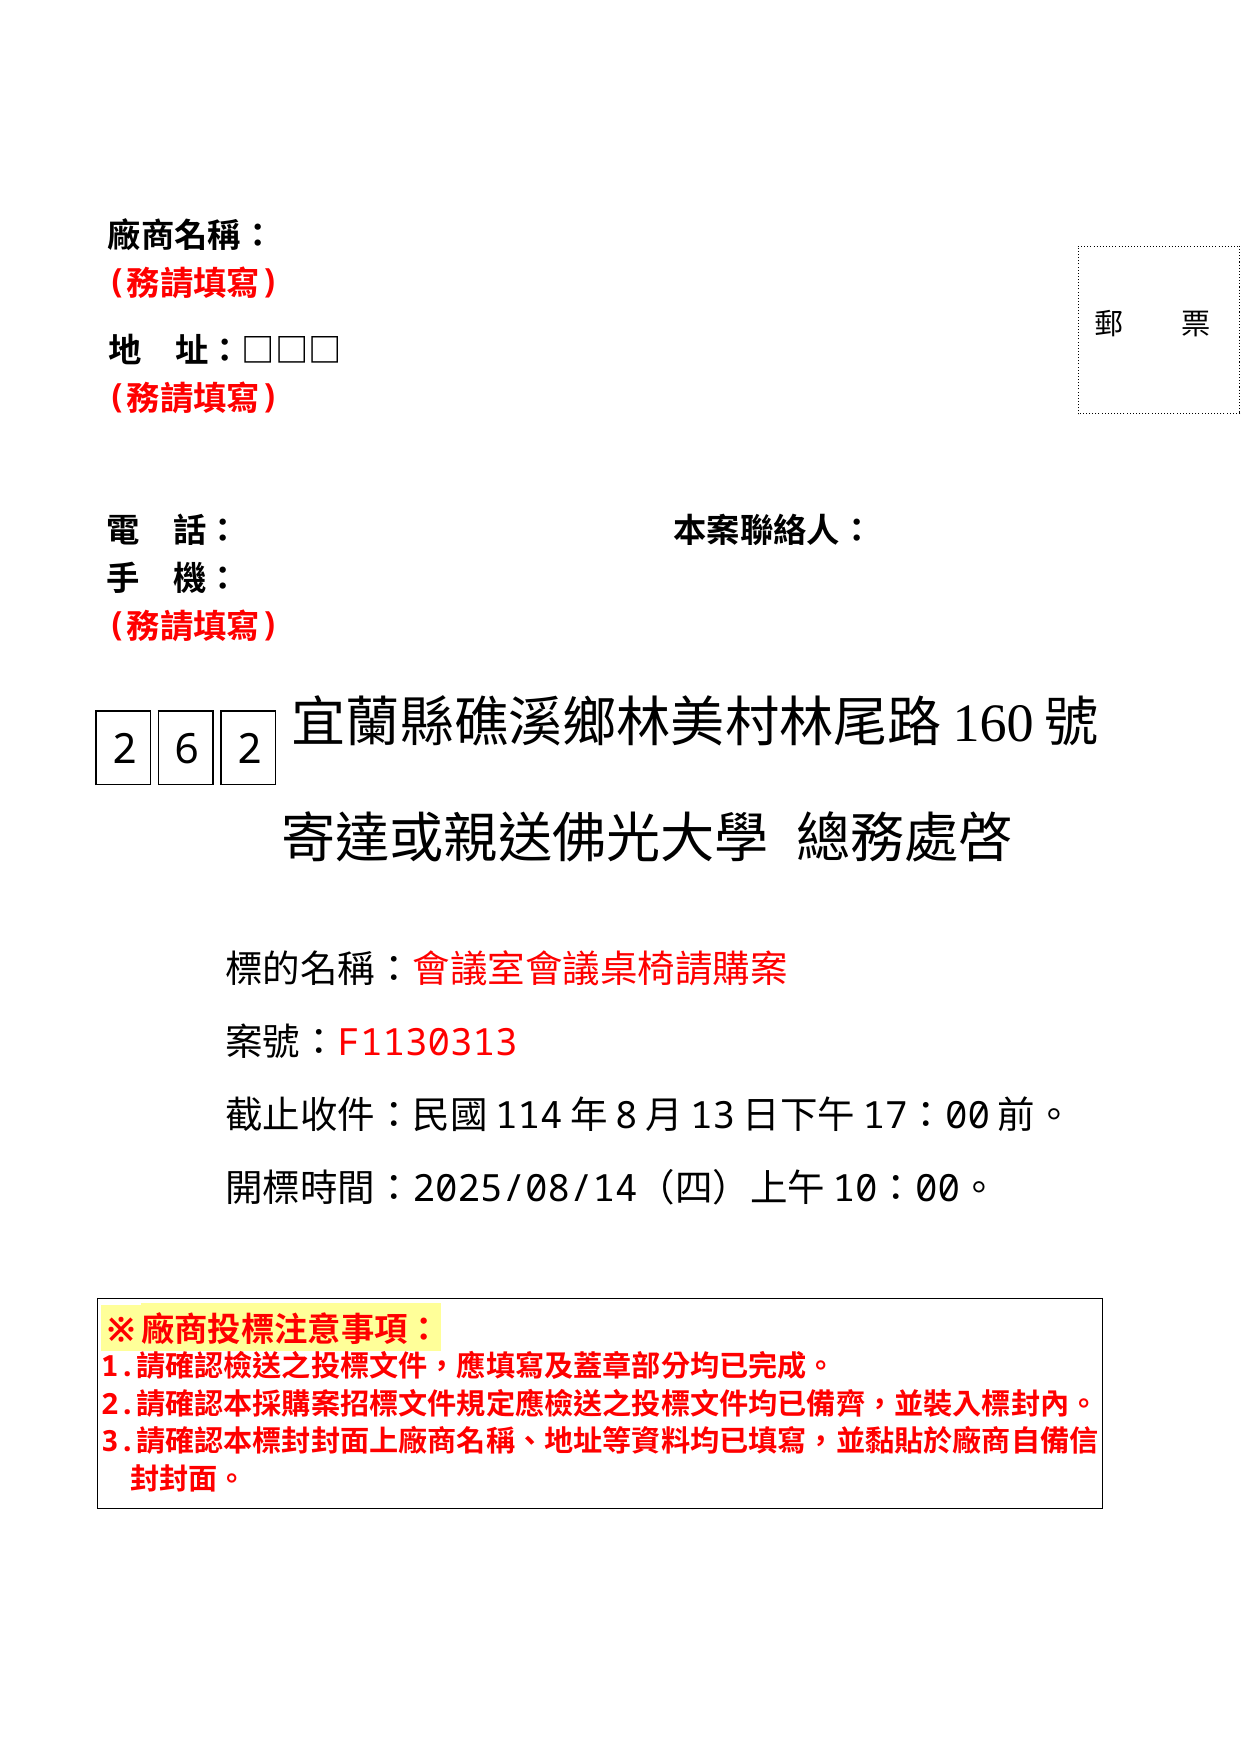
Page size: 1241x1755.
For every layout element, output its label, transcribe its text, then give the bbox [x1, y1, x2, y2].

text (務請填寫) [106, 372, 1122, 420]
text [222, 712, 275, 784]
text 2 [237, 719, 260, 776]
text 地 址：□□□ [75, 324, 1078, 372]
text 開標時間：2025/08/14（四）上午10：00。 [150, 1158, 1122, 1213]
text 廠商名稱： [75, 208, 1240, 414]
text 手 機： [106, 552, 1122, 600]
text [159, 712, 212, 784]
text 宜蘭縣礁溪鄉林美村林尾路160號 [291, 698, 1122, 752]
text 郵 票 [1094, 304, 1224, 342]
text 寄達或親送佛光大學 總務處啓 [200, 811, 1122, 869]
text [97, 712, 150, 784]
text 電 話： 本案聯絡人： [106, 503, 1122, 552]
text (務請填寫) [106, 600, 1122, 648]
text 6 [174, 719, 197, 776]
text 案號：F1130313 [150, 1012, 1122, 1066]
table_header ※廠商投標注意事項： 1.請確認檢送之投標文件，應填寫及蓋章部分均已完成。 2.請確認本採購案招標文件規定應檢送之投標文件均已備齊，並裝入標封內。 3.請確認本標封封面上廠商名稱、地址等資料均已填寫，並黏貼於廠商自備信封封面。 [98, 1299, 1102, 1508]
text 截止收件：民國114年8月13日下午17：00前。 [150, 1085, 1122, 1139]
text 標的名稱：會議室會議桌椅請購案 [150, 939, 1122, 993]
text (務請填寫) [106, 257, 1078, 305]
text 2 [112, 719, 135, 776]
